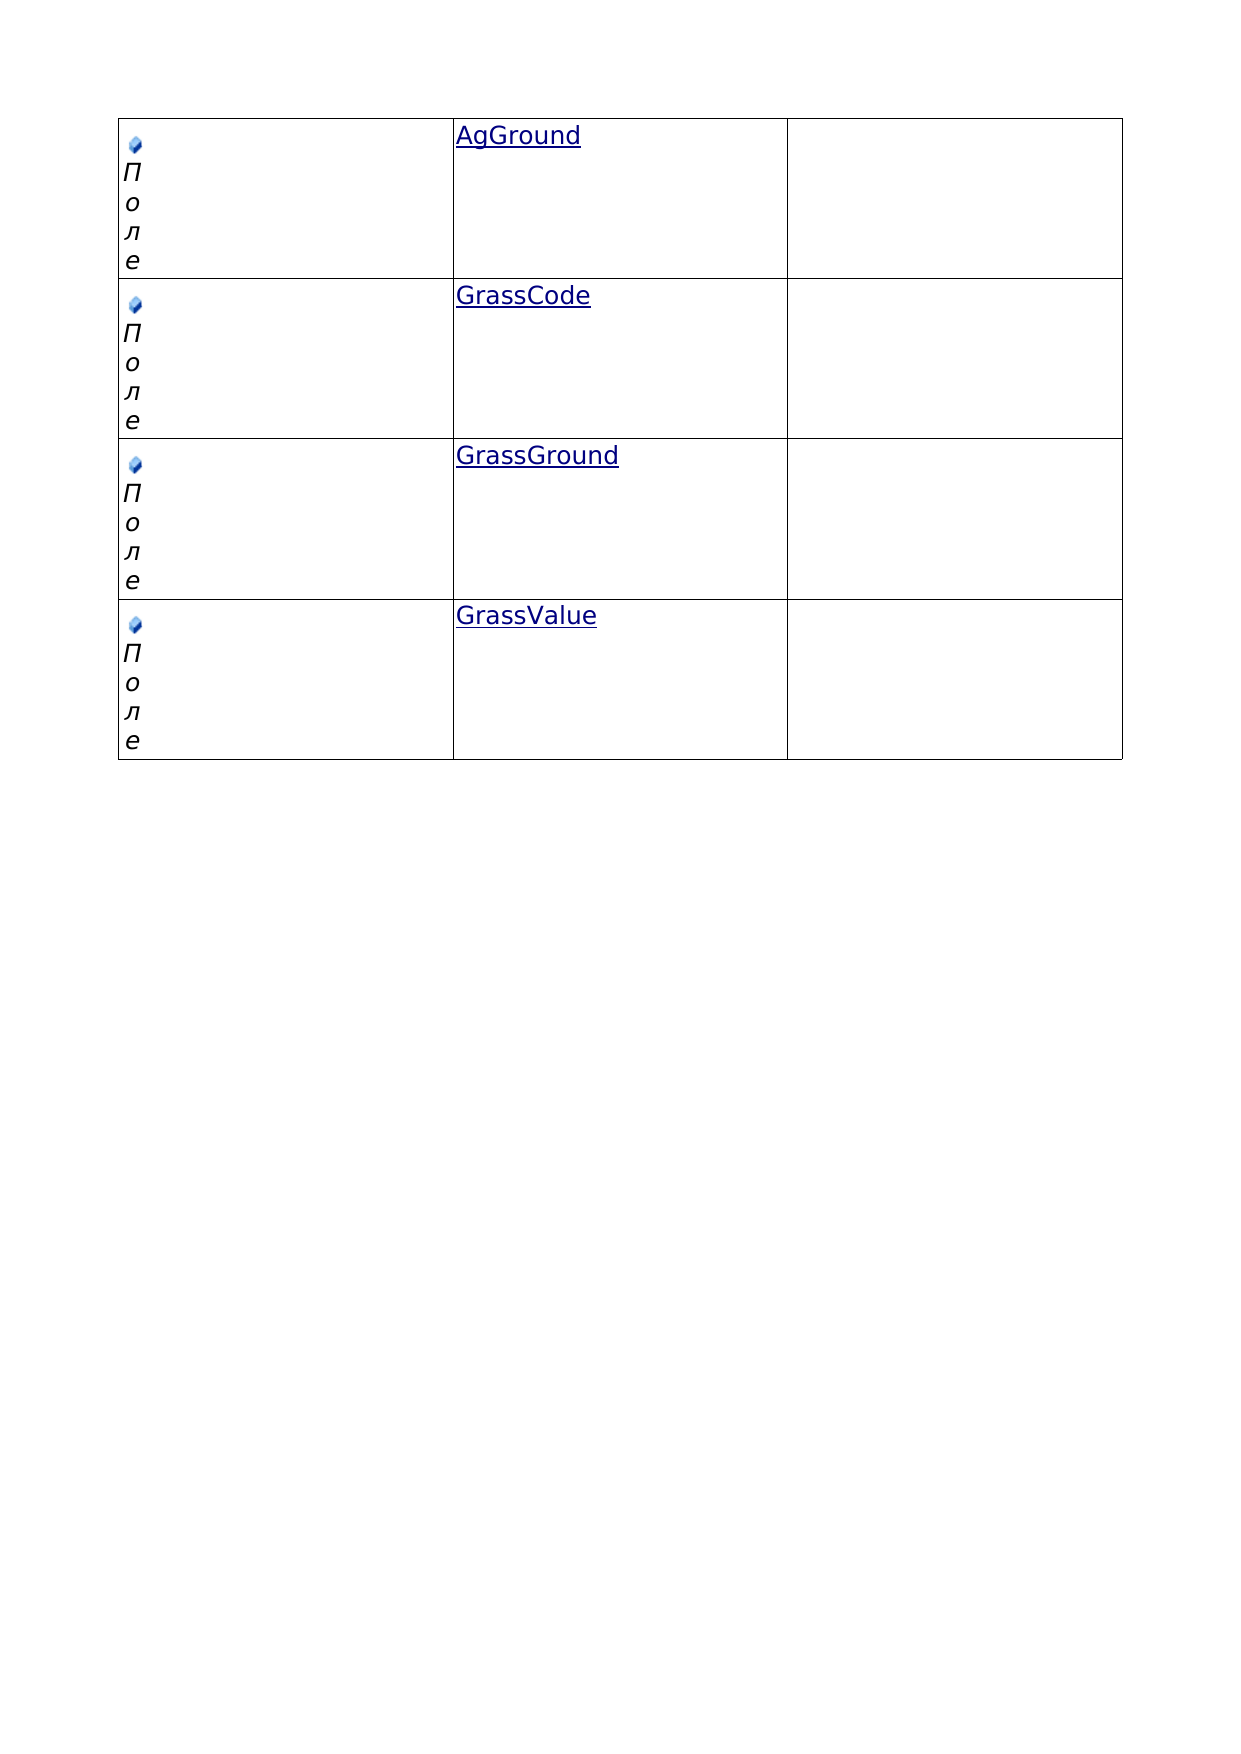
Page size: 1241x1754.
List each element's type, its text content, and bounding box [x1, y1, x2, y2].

table_cell [119, 119, 453, 278]
table_cell GrassCode [454, 279, 787, 438]
table_cell [119, 279, 453, 438]
table_cell [788, 279, 1122, 438]
table_cell AgGround [454, 119, 787, 278]
picture [121, 293, 147, 319]
picture [121, 613, 147, 639]
picture [121, 133, 147, 159]
picture [121, 453, 147, 479]
table_cell GrassValue [454, 600, 787, 758]
table_cell [119, 600, 453, 758]
table_cell [788, 119, 1122, 278]
table_cell [788, 600, 1122, 758]
table_cell GrassGround [454, 439, 787, 598]
table_cell [119, 439, 453, 598]
table_cell [788, 439, 1122, 598]
